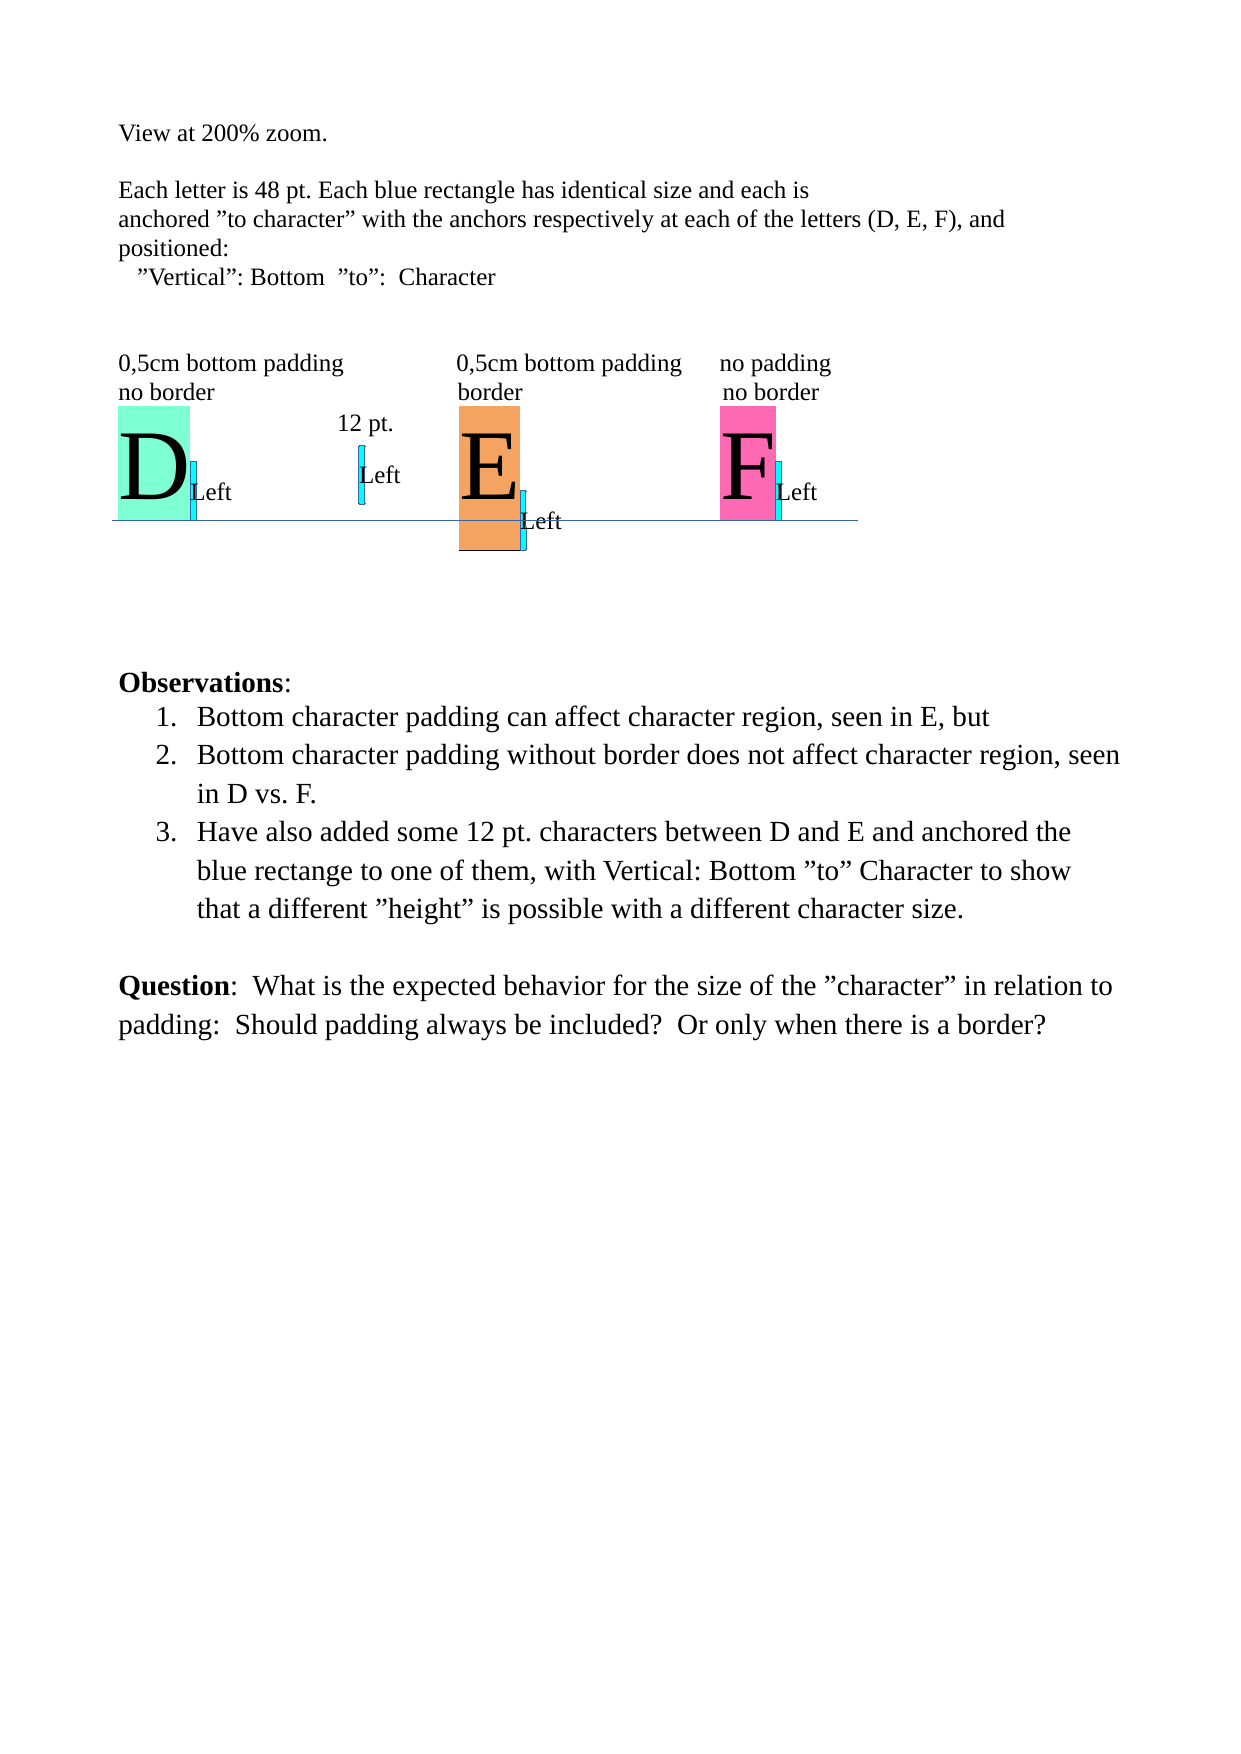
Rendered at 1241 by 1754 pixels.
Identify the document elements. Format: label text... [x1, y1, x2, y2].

text 0,5cm bottom padding 0,5cm bottom padding no padding [118, 348, 1122, 377]
text no border border no border [118, 377, 1122, 406]
text View at 200% zoom. [118, 118, 1122, 147]
text Question: What is the expected behavior for the size of the ”character” in relation to padding: Should padding always be included? Or only when there is a border? [118, 968, 1122, 1041]
text Each letter is 48 pt. Each blue rectangle has identical size and each is [118, 176, 1122, 204]
list Bottom character padding can affect character region, seen in E, but [155, 699, 1122, 732]
list Have also added some 12 pt. characters between D and E and anchored the blue rectange to one of them, with Vertical: Bottom ”to” Character to show that a different ”height” is possible with a different character size. [155, 814, 1122, 925]
text anchored ”to character” with the anchors respectively at each of the letters (D, E, F), and positioned: [118, 204, 1122, 262]
text D E F [118, 406, 1122, 550]
text ”Vertical”: Bottom ”to”: Character [118, 262, 1122, 291]
text Observations: [118, 665, 1122, 699]
list Bottom character padding without border does not affect character region, seen in D vs. F. [155, 737, 1122, 809]
